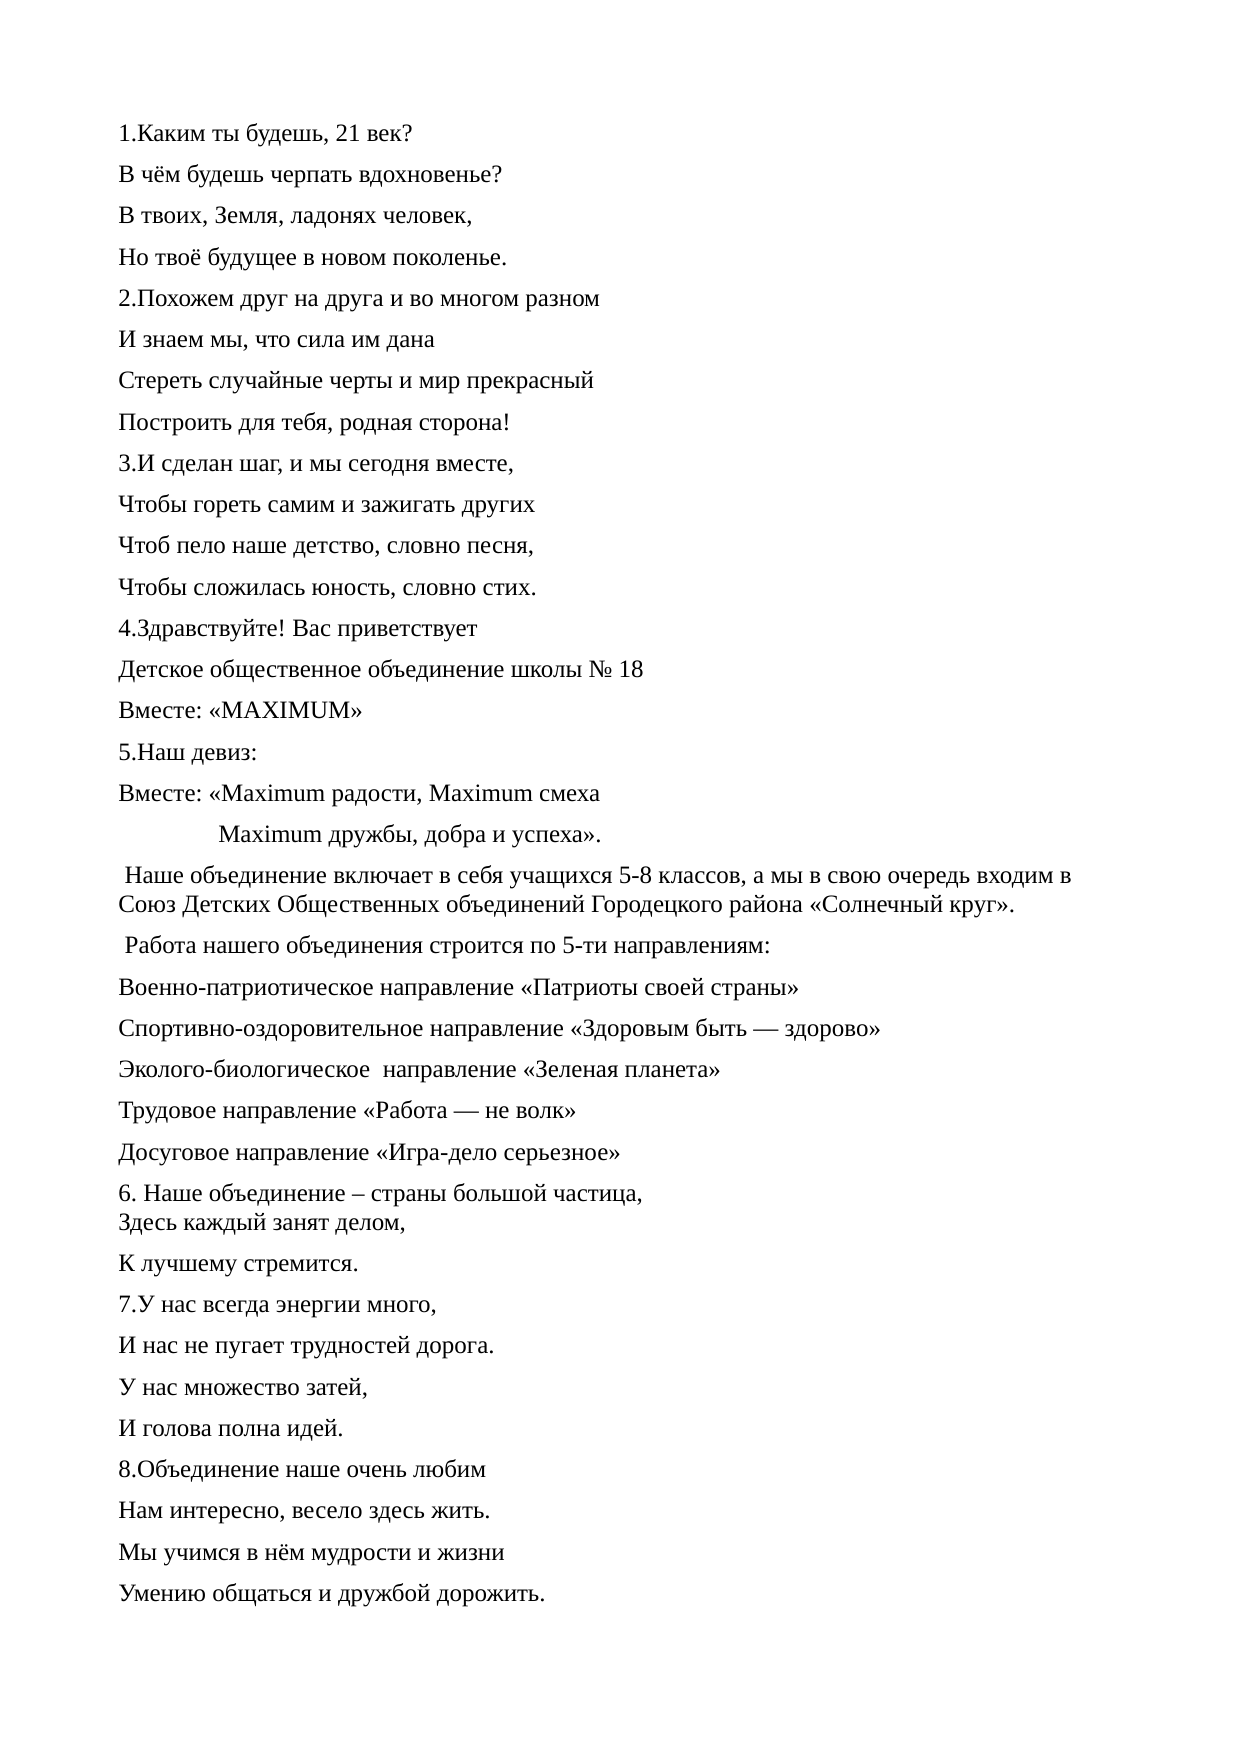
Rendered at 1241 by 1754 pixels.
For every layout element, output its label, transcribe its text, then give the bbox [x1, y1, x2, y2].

text Мы учимся в нём мудрости и жизни [118, 1537, 1122, 1566]
text Чтобы сложилась юность, словно стих. [118, 572, 1122, 601]
text Эколого-биологическое направление «Зеленая планета» [118, 1054, 1122, 1083]
text 7.У нас всегда энергии много, [118, 1289, 1122, 1318]
text Наше объединение включает в себя учащихся 5-8 классов, а мы в свою очередь входим в Союз Детских Общественных объединений Городецкого района «Солнечный круг». [118, 861, 1122, 918]
text И знаем мы, что сила им дана [118, 324, 1122, 353]
text 4.Здравствуйте! Вас приветствует [118, 613, 1122, 642]
text 1.Каким ты будешь, 21 век? [118, 118, 1122, 147]
text В чём будешь черпать вдохновенье? [118, 159, 1122, 188]
text 2.Похожем друг на друга и во многом разном [118, 283, 1122, 312]
text Чтоб пело наше детство, словно песня, [118, 531, 1122, 559]
text К лучшему стремится. [118, 1248, 1122, 1277]
text Военно-патриотическое направление «Патриоты своей страны» [118, 972, 1122, 1001]
text Maximum дружбы, добра и успеха». [118, 819, 1122, 848]
text Нам интересно, весело здесь жить. [118, 1496, 1122, 1524]
text 3.И сделан шаг, и мы сегодня вместе, [118, 448, 1122, 477]
text И голова полна идей. [118, 1413, 1122, 1442]
text И нас не пугает трудностей дорога. [118, 1331, 1122, 1359]
text Вместе: «Maximum радости, Maximum смеха [118, 778, 1122, 807]
text Детское общественное объединение школы № 18 [118, 654, 1122, 683]
text Построить для тебя, родная сторона! [118, 407, 1122, 436]
text Спортивно-оздоровительное направление «Здоровым быть — здорово» [118, 1013, 1122, 1042]
text Трудовое направление «Работа — не волк» [118, 1096, 1122, 1124]
text 6. Наше объединение – страны большой частица, [118, 1178, 1122, 1207]
text В твоих, Земля, ладонях человек, [118, 201, 1122, 229]
text Стереть случайные черты и мир прекрасный [118, 366, 1122, 394]
text У нас множество затей, [118, 1372, 1122, 1401]
text Чтобы гореть самим и зажигать других [118, 489, 1122, 518]
text Но твоё будущее в новом поколенье. [118, 242, 1122, 271]
text 5.Наш девиз: [118, 737, 1122, 766]
text Досуговое направление «Игра-дело серьезное» [118, 1137, 1122, 1166]
text Работа нашего объединения строится по 5-ти направлениям: [118, 931, 1122, 959]
text Здесь каждый занят делом, [118, 1207, 1122, 1236]
text 8.Объединение наше очень любим [118, 1454, 1122, 1483]
text Вместе: «MAXIMUM» [118, 696, 1122, 724]
text Умению общаться и дружбой дорожить. [118, 1578, 1122, 1607]
